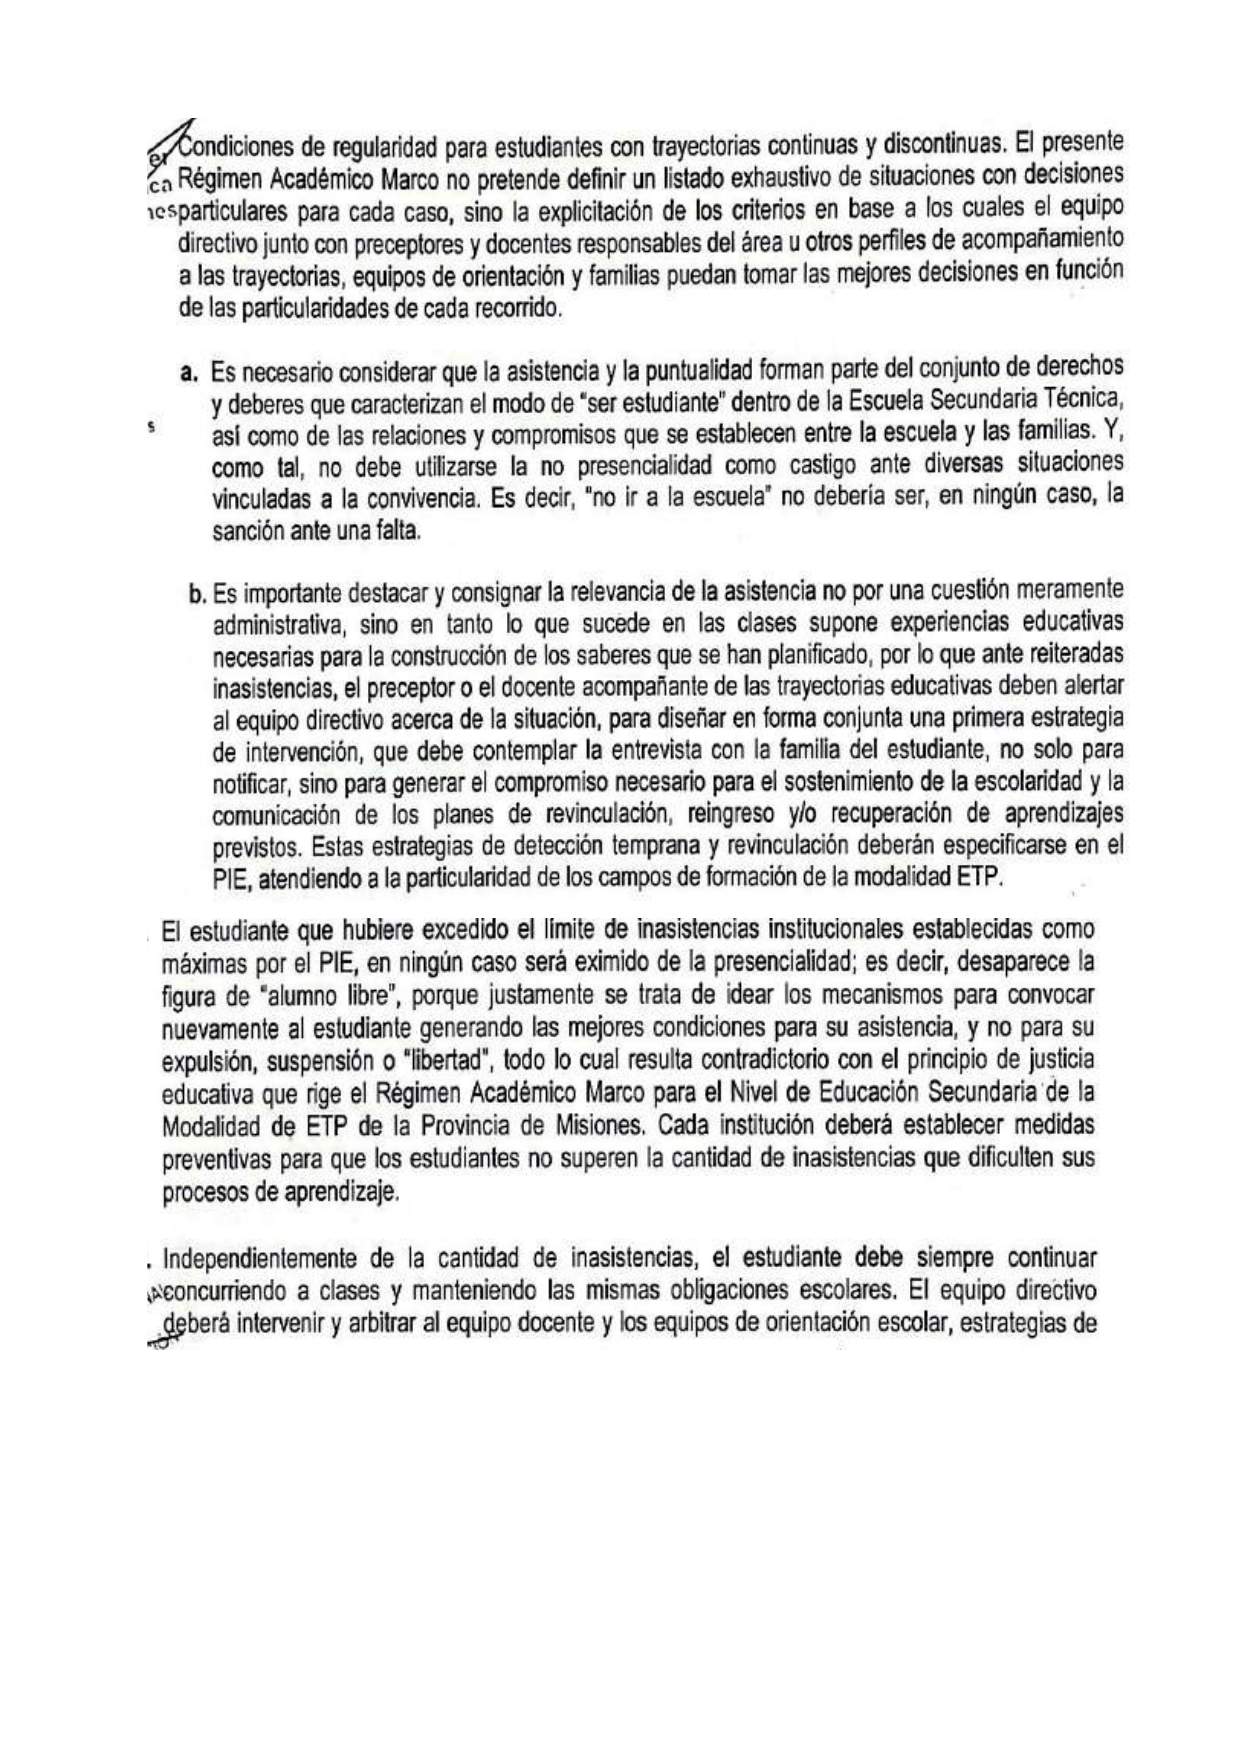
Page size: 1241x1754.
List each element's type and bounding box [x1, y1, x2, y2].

picture [147, 118, 1137, 1350]
